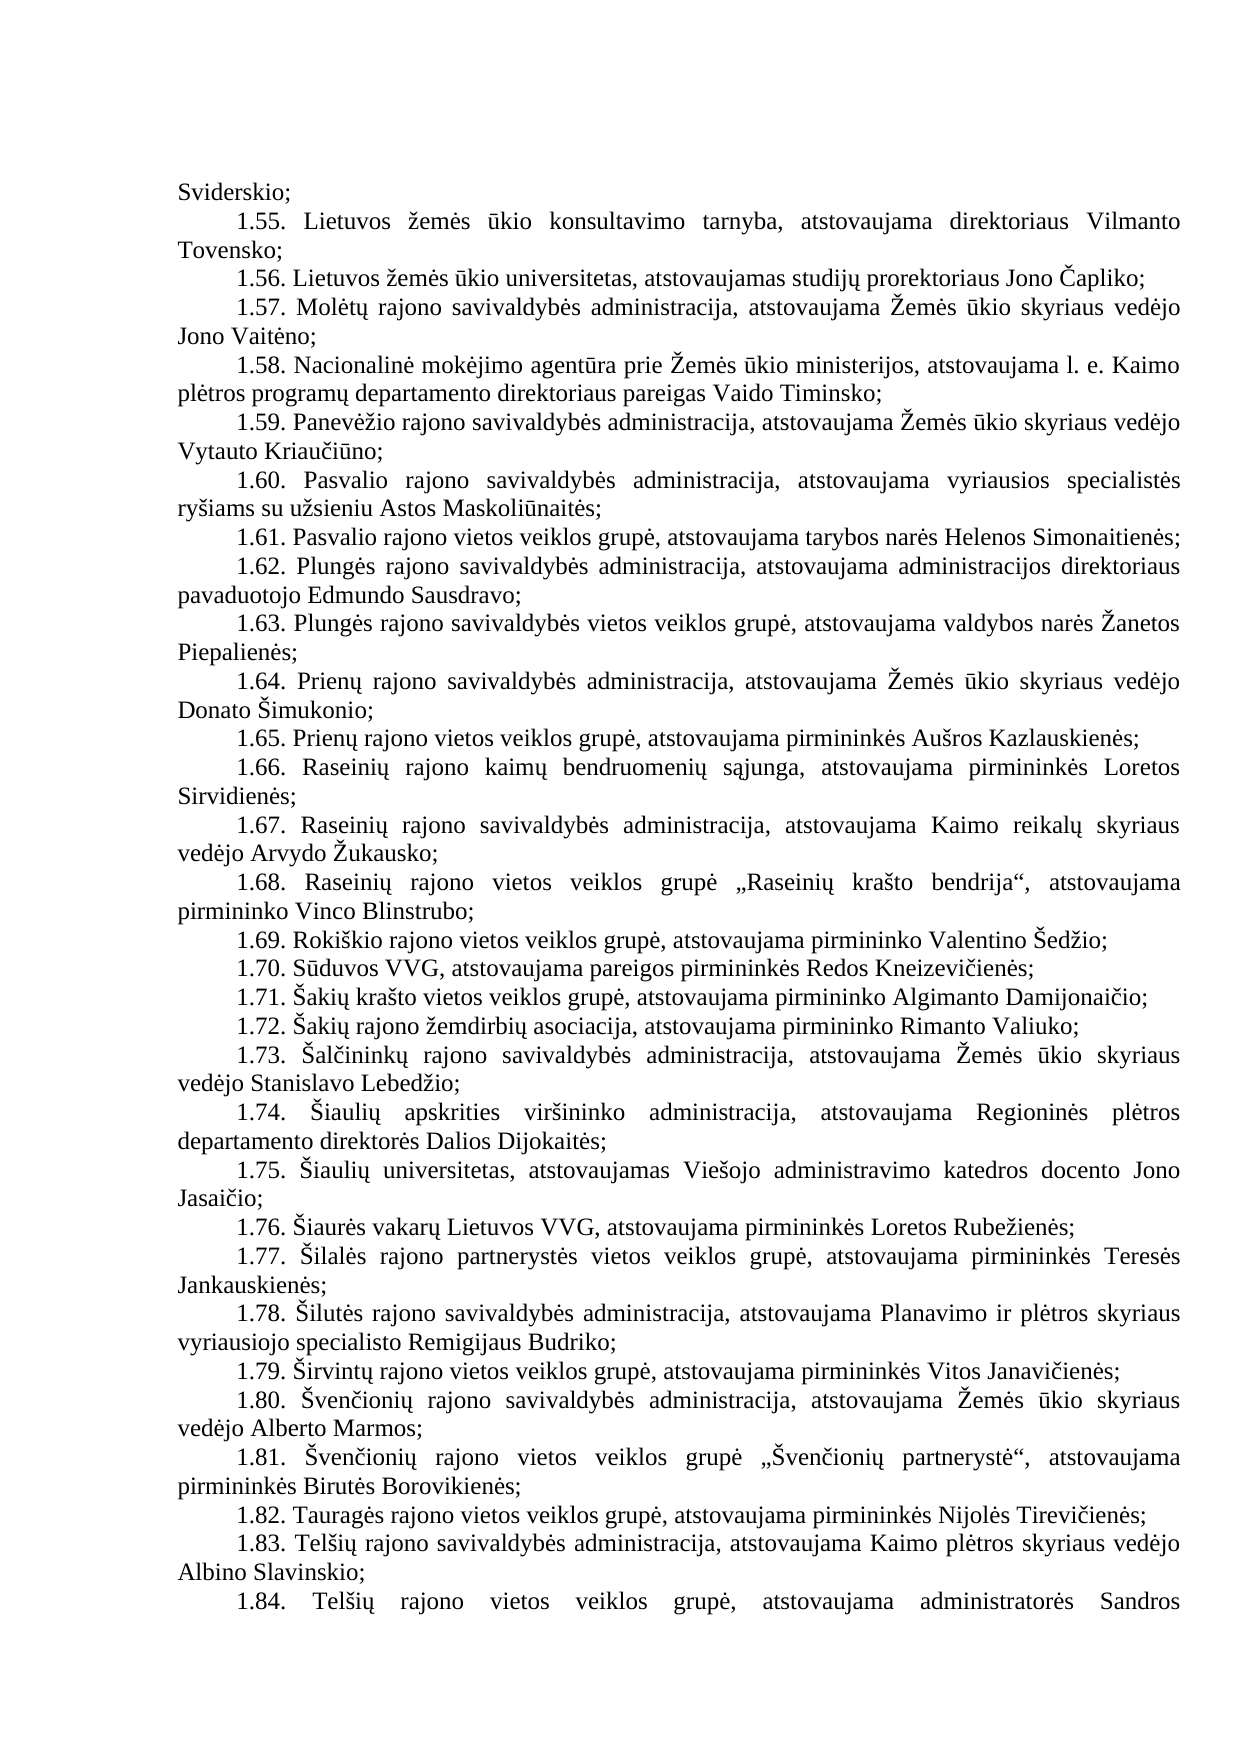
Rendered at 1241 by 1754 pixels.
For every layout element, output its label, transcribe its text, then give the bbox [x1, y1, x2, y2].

text 1.70. Sūduvos VVG, atstovaujama pareigos pirmininkės Redos Kneizevičienės; [177, 953, 1181, 982]
text 1.66. Raseinių rajono kaimų bendruomenių sąjunga, atstovaujama pirmininkės Loretos Sirvidienės; [177, 752, 1181, 810]
text 1.82. Tauragės rajono vietos veiklos grupė, atstovaujama pirmininkės Nijolės Tirevičienės; [177, 1500, 1181, 1528]
text 1.60. Pasvalio rajono savivaldybės administracija, atstovaujama vyriausios specialistės ryšiams su užsieniu Astos Maskoliūnaitės; [177, 465, 1181, 522]
text 1.84. Telšių rajono vietos veiklos grupė, atstovaujama administratorės Sandros [177, 1586, 1181, 1615]
text 1.71. Šakių krašto vietos veiklos grupė, atstovaujama pirmininko Algimanto Damijonaičio; [177, 982, 1181, 1011]
text 1.67. Raseinių rajono savivaldybės administracija, atstovaujama Kaimo reikalų skyriaus vedėjo Arvydo Žukausko; [177, 810, 1181, 867]
text Sviderskio; [177, 177, 1181, 206]
text 1.64. Prienų rajono savivaldybės administracija, atstovaujama Žemės ūkio skyriaus vedėjo Donato Šimukonio; [177, 666, 1181, 723]
text 1.69. Rokiškio rajono vietos veiklos grupė, atstovaujama pirmininko Valentino Šedžio; [177, 925, 1181, 953]
text 1.80. Švenčionių rajono savivaldybės administracija, atstovaujama Žemės ūkio skyriaus vedėjo Alberto Marmos; [177, 1385, 1181, 1442]
text 1.59. Panevėžio rajono savivaldybės administracija, atstovaujama Žemės ūkio skyriaus vedėjo Vytauto Kriaučiūno; [177, 407, 1181, 465]
text 1.79. Širvintų rajono vietos veiklos grupė, atstovaujama pirmininkės Vitos Janavičienės; [177, 1356, 1181, 1385]
text 1.62. Plungės rajono savivaldybės administracija, atstovaujama administracijos direktoriaus pavaduotojo Edmundo Sausdravo; [177, 551, 1181, 608]
text 1.65. Prienų rajono vietos veiklos grupė, atstovaujama pirmininkės Aušros Kazlauskienės; [177, 723, 1181, 752]
text 1.75. Šiaulių universitetas, atstovaujamas Viešojo administravimo katedros docento Jono Jasaičio; [177, 1155, 1181, 1212]
text 1.55. Lietuvos žemės ūkio konsultavimo tarnyba, atstovaujama direktoriaus Vilmanto Tovensko; [177, 206, 1181, 263]
text 1.83. Telšių rajono savivaldybės administracija, atstovaujama Kaimo plėtros skyriaus vedėjo Albino Slavinskio; [177, 1528, 1181, 1586]
text 1.74. Šiaulių apskrities viršininko administracija, atstovaujama Regioninės plėtros departamento direktorės Dalios Dijokaitės; [177, 1097, 1181, 1155]
text 1.76. Šiaurės vakarų Lietuvos VVG, atstovaujama pirmininkės Loretos Rubežienės; [177, 1212, 1181, 1241]
text 1.58. Nacionalinė mokėjimo agentūra prie Žemės ūkio ministerijos, atstovaujama l. e. Kaimo plėtros programų departamento direktoriaus pareigas Vaido Timinsko; [177, 350, 1181, 407]
text 1.77. Šilalės rajono partnerystės vietos veiklos grupė, atstovaujama pirmininkės Teresės Jankauskienės; [177, 1241, 1181, 1298]
text 1.57. Molėtų rajono savivaldybės administracija, atstovaujama Žemės ūkio skyriaus vedėjo Jono Vaitėno; [177, 292, 1181, 350]
text 1.63. Plungės rajono savivaldybės vietos veiklos grupė, atstovaujama valdybos narės Žanetos Piepalienės; [177, 608, 1181, 666]
text 1.81. Švenčionių rajono vietos veiklos grupė „Švenčionių partnerystė“, atstovaujama pirmininkės Birutės Borovikienės; [177, 1442, 1181, 1500]
text 1.73. Šalčininkų rajono savivaldybės administracija, atstovaujama Žemės ūkio skyriaus vedėjo Stanislavo Lebedžio; [177, 1040, 1181, 1097]
text 1.56. Lietuvos žemės ūkio universitetas, atstovaujamas studijų prorektoriaus Jono Čapliko; [177, 263, 1181, 292]
text 1.61. Pasvalio rajono vietos veiklos grupė, atstovaujama tarybos narės Helenos Simonaitienės; [177, 522, 1181, 551]
text 1.68. Raseinių rajono vietos veiklos grupė „Raseinių krašto bendrija“, atstovaujama pirmininko Vinco Blinstrubo; [177, 867, 1181, 925]
text 1.72. Šakių rajono žemdirbių asociacija, atstovaujama pirmininko Rimanto Valiuko; [177, 1011, 1181, 1040]
text 1.78. Šilutės rajono savivaldybės administracija, atstovaujama Planavimo ir plėtros skyriaus vyriausiojo specialisto Remigijaus Budriko; [177, 1298, 1181, 1356]
